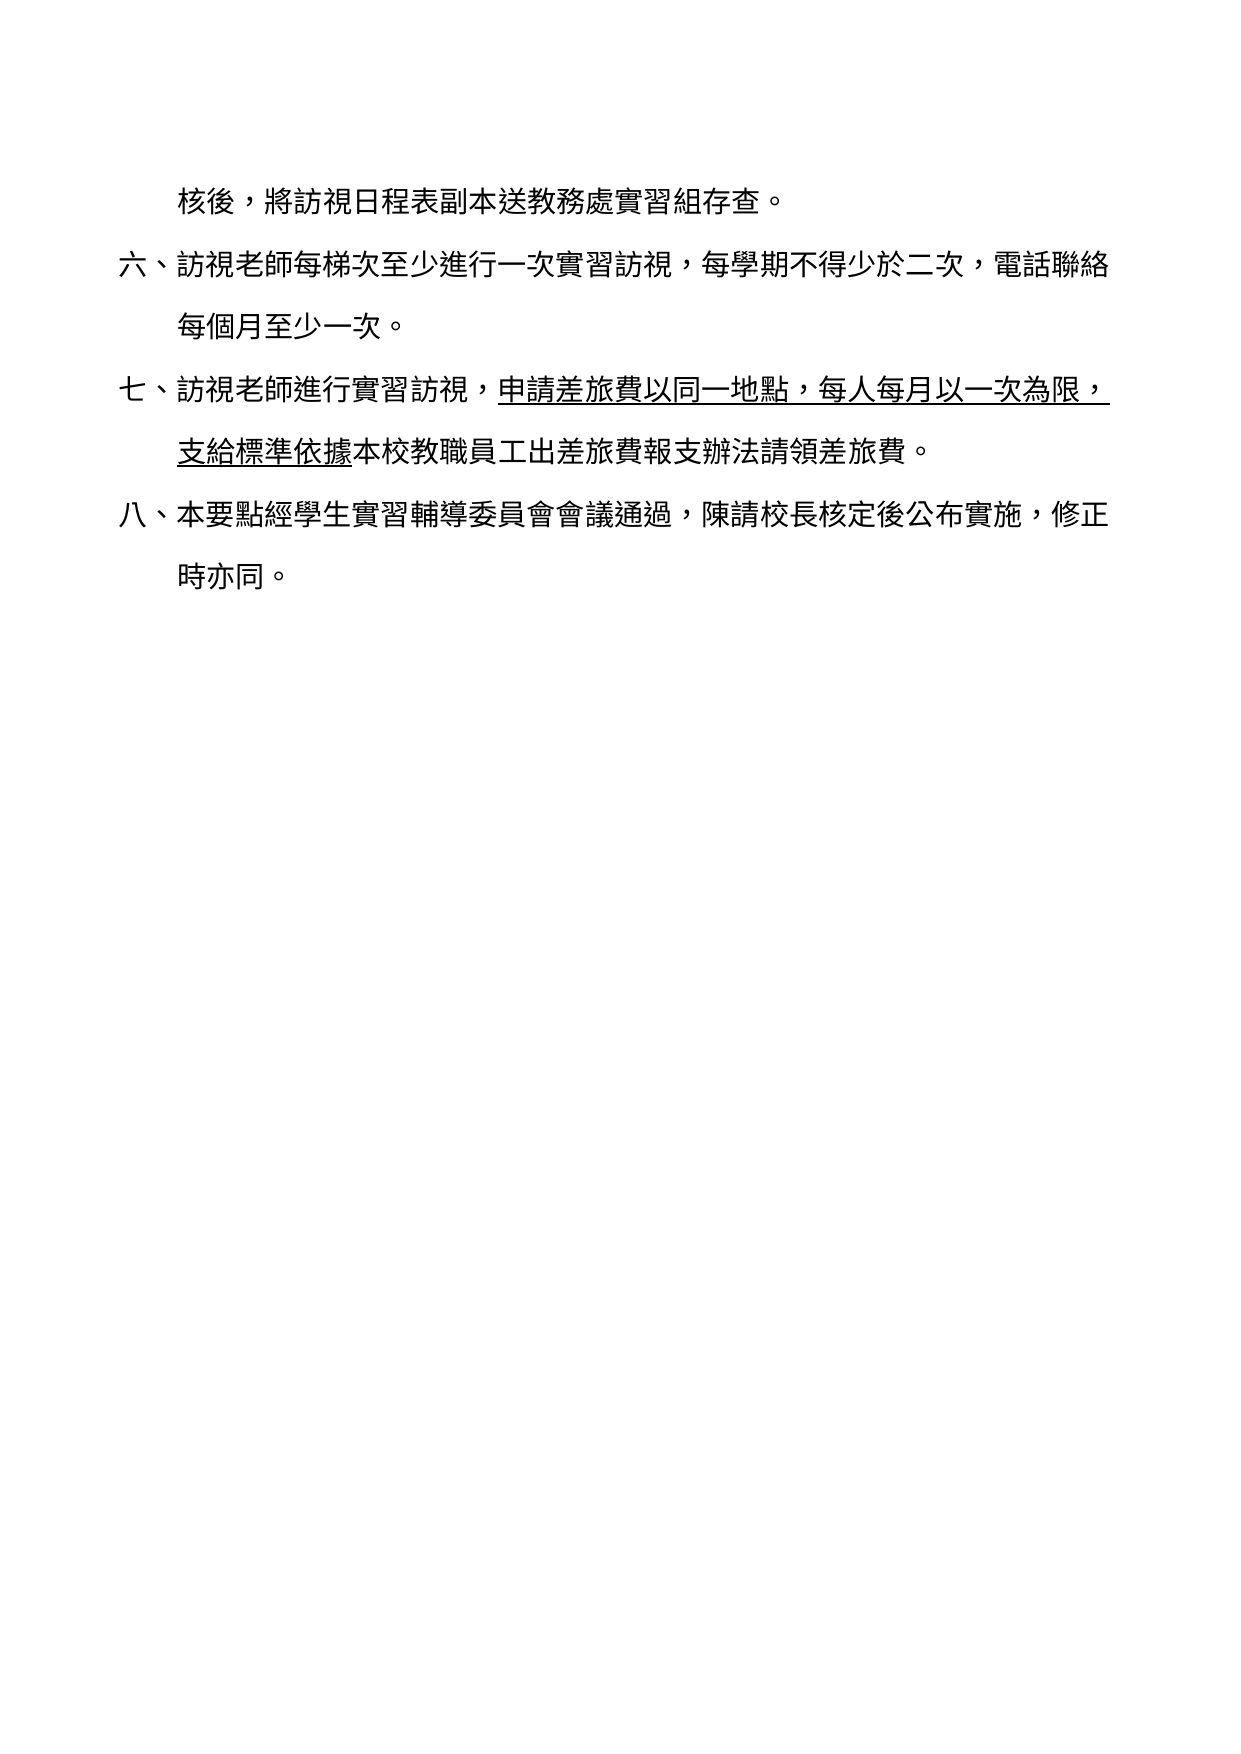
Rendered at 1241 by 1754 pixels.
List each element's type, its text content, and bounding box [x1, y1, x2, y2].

text 八、本要點經學生實習輔導委員會會議通過，陳請校長核定後公布實施，修正時亦同。 [118, 471, 1122, 596]
text 六、訪視老師每梯次至少進行一次實習訪視，每學期不得少於二次，電話聯絡每個月至少一次。 [118, 221, 1122, 346]
text 核後，將訪視日程表副本送教務處實習組存查。 [118, 158, 1122, 221]
text 七、訪視老師進行實習訪視，申請差旅費以同一地點，每人每月以一次為限，支給標準依據本校教職員工出差旅費報支辦法請領差旅費。 [118, 346, 1122, 471]
